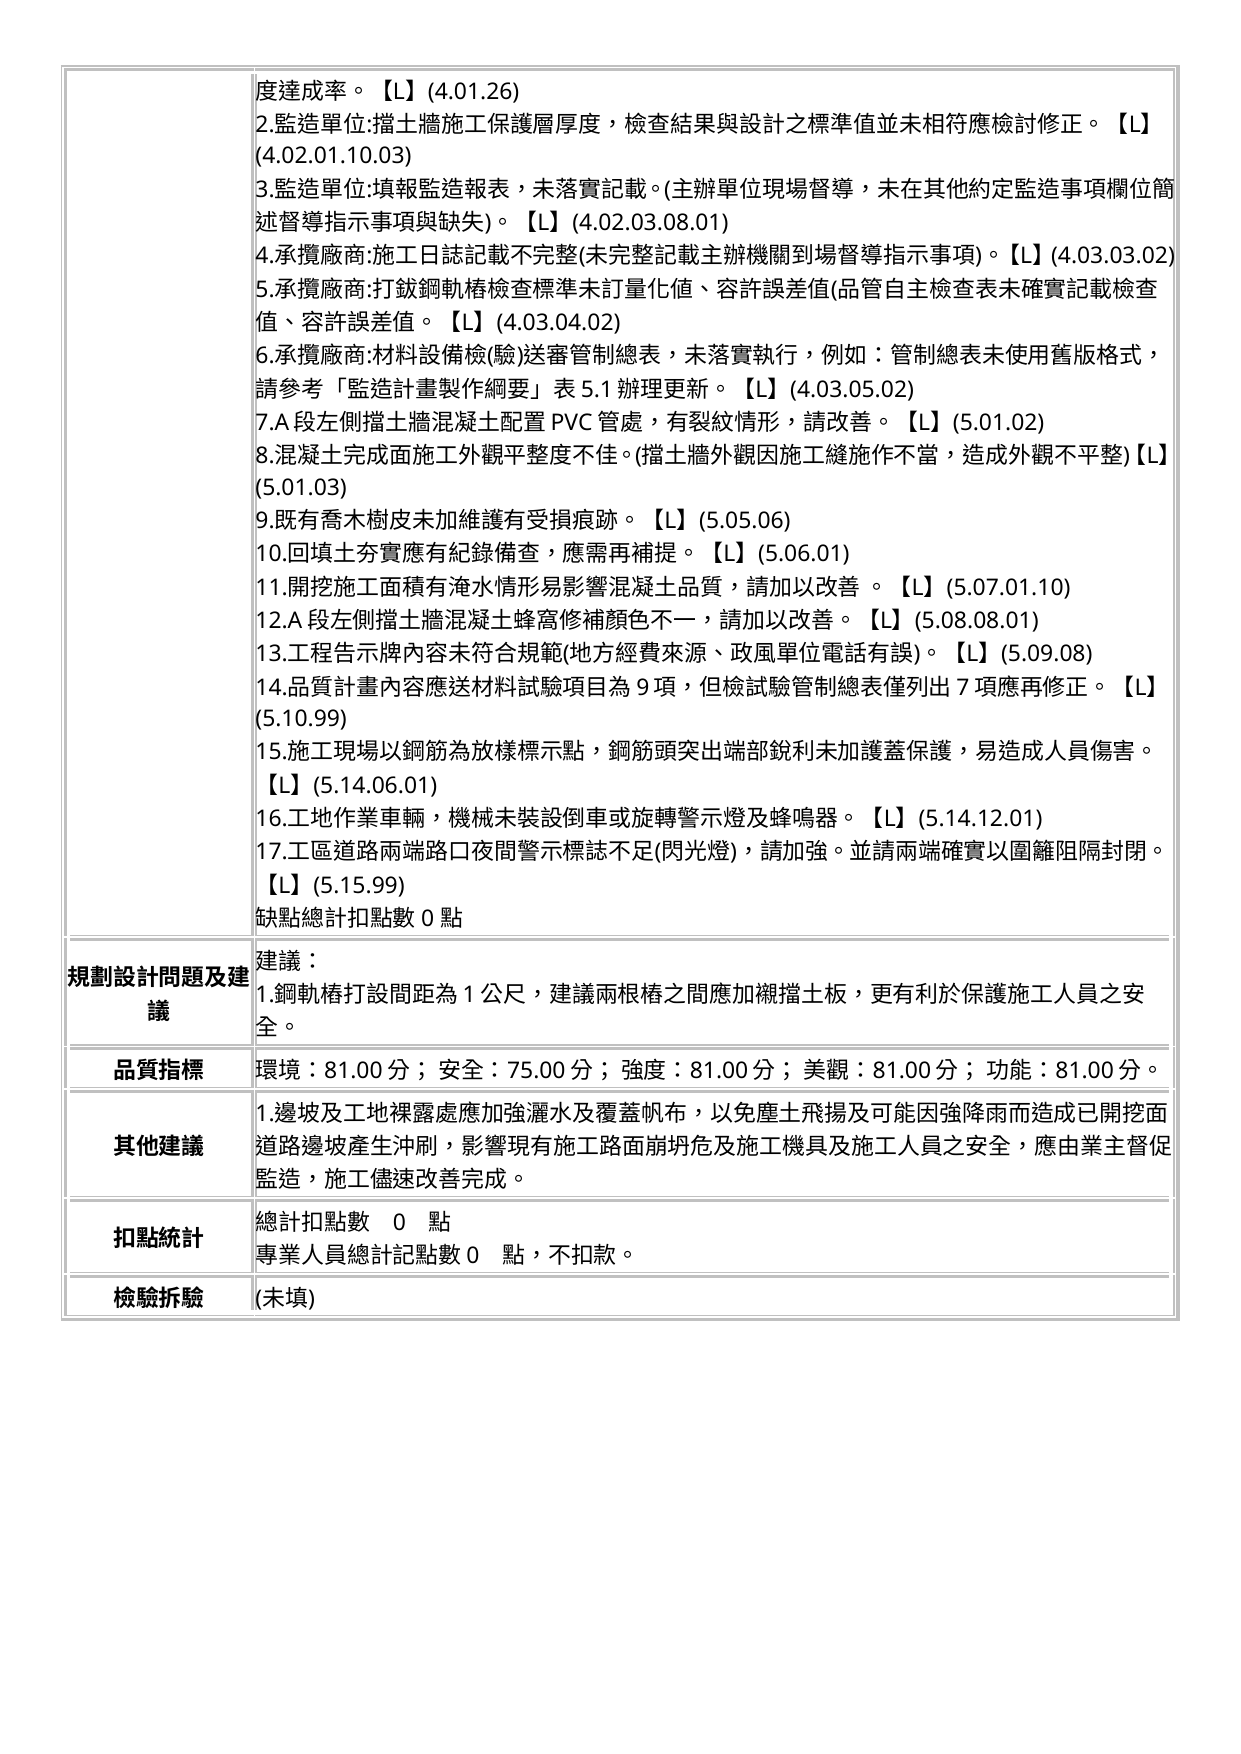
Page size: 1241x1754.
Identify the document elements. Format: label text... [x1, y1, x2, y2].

table_cell 檢驗拆驗 [64, 1272, 254, 1314]
table_cell 品質指標 [64, 1044, 254, 1087]
table_cell 總計扣點數 0 點 專業人員總計記點數0 點，不扣款。 [254, 1196, 1176, 1272]
table_cell 扣點統計 [64, 1196, 254, 1272]
table_cell 建議： 1.鋼軌樁打設間距為1公尺，建議兩根樁之間應加襯擋土板，更有利於保護施工人員之安全。 [254, 935, 1176, 1044]
table_cell [67, 71, 254, 935]
table_cell 規劃設計問題及建議 [64, 935, 254, 1044]
table_cell 其他建議 [64, 1087, 254, 1196]
table_cell (未填) [254, 1272, 1176, 1314]
table_cell 1.主辦機關:.工程進度已達46.88%但迄今仍未有估驗經費支付，應加速趕辦，以提升預算年度達成率。【L】(4.01.26) 2.監造單位:擋土牆施工保護層厚度，檢查結果與設計之標準值並未相符應檢討修正。【L】(4.02.01.10.03) 3.監造單位:填報監造報表，未落實記載。(主辦單位現場督導，未在其他約定監造事項欄位簡述督導指示事項與缺失)。【L】(4.02.03.08.01) 4.承攬廠商:施工日誌記載不完整(未完整記載主辦機關到場督導指示事項)。【L】(4.03.03.02) 5.承攬廠商:打鈸鋼軌樁檢查標準未訂量化値、容許誤差值(品管自主檢查表未確實記載檢查值、容許誤差值。【L】(4.03.04.02) 6.承攬廠商:材料設備檢(驗)送審管制總表，未落實執行，例如：管制總表未使用舊版格式，請參考「監造計畫製作綱要」表5.1辦理更新。【L】(4.03.05.02) 7.A段左側擋土牆混凝土配置PVC管處，有裂紋情形，請改善。【L】(5.01.02) 8.混凝土完成面施工外觀平整度不佳。(擋土牆外觀因施工縫施作不當，造成外觀不平整)【L】(5.01.03) 9.既有喬木樹皮未加維護有受損痕跡。【L】(5.05.06) 10.回填土夯實應有紀錄備查，應需再補提。【L】(5.06.01) 11.開挖施工面積有淹水情形易影響混凝土品質，請加以改善 。【L】(5.07.01.10) 12.A段左側擋土牆混凝土蜂窩修補顏色不一，請加以改善。【L】(5.08.08.01) 13.工程告示牌內容未符合規範(地方經費來源、政風單位電話有誤)。【L】(5.09.08) 14.品質計畫內容應送材料試驗項目為9項，但檢試驗管制總表僅列出7項應再修正。【L】(5.10.99) 15.施工現場以鋼筋為放樣標示點，鋼筋頭突出端部銳利未加護蓋保護，易造成人員傷害。【L】(5.14.06.01) 16.工地作業車輛，機械未裝設倒車或旋轉警示燈及蜂鳴器。【L】(5.14.12.01) 17.工區道路兩端路口夜間警示標誌不足(閃光燈)，請加強。並請兩端確實以圍籬阻隔封閉。【L】(5.15.99) 缺點總計扣點數 0 點 [254, 67, 1176, 935]
table_cell 環境：81.00分； 安全：75.00分； 強度：81.00分； 美觀：81.00分； 功能：81.00分。 [254, 1044, 1176, 1087]
table_cell 1.邊坡及工地裸露處應加強灑水及覆蓋帆布，以免塵土飛揚及可能因強降雨而造成已開挖面道路邊坡產生沖刷，影響現有施工路面崩坍危及施工機具及施工人員之安全，應由業主督促監造，施工儘速改善完成。 [254, 1087, 1176, 1196]
